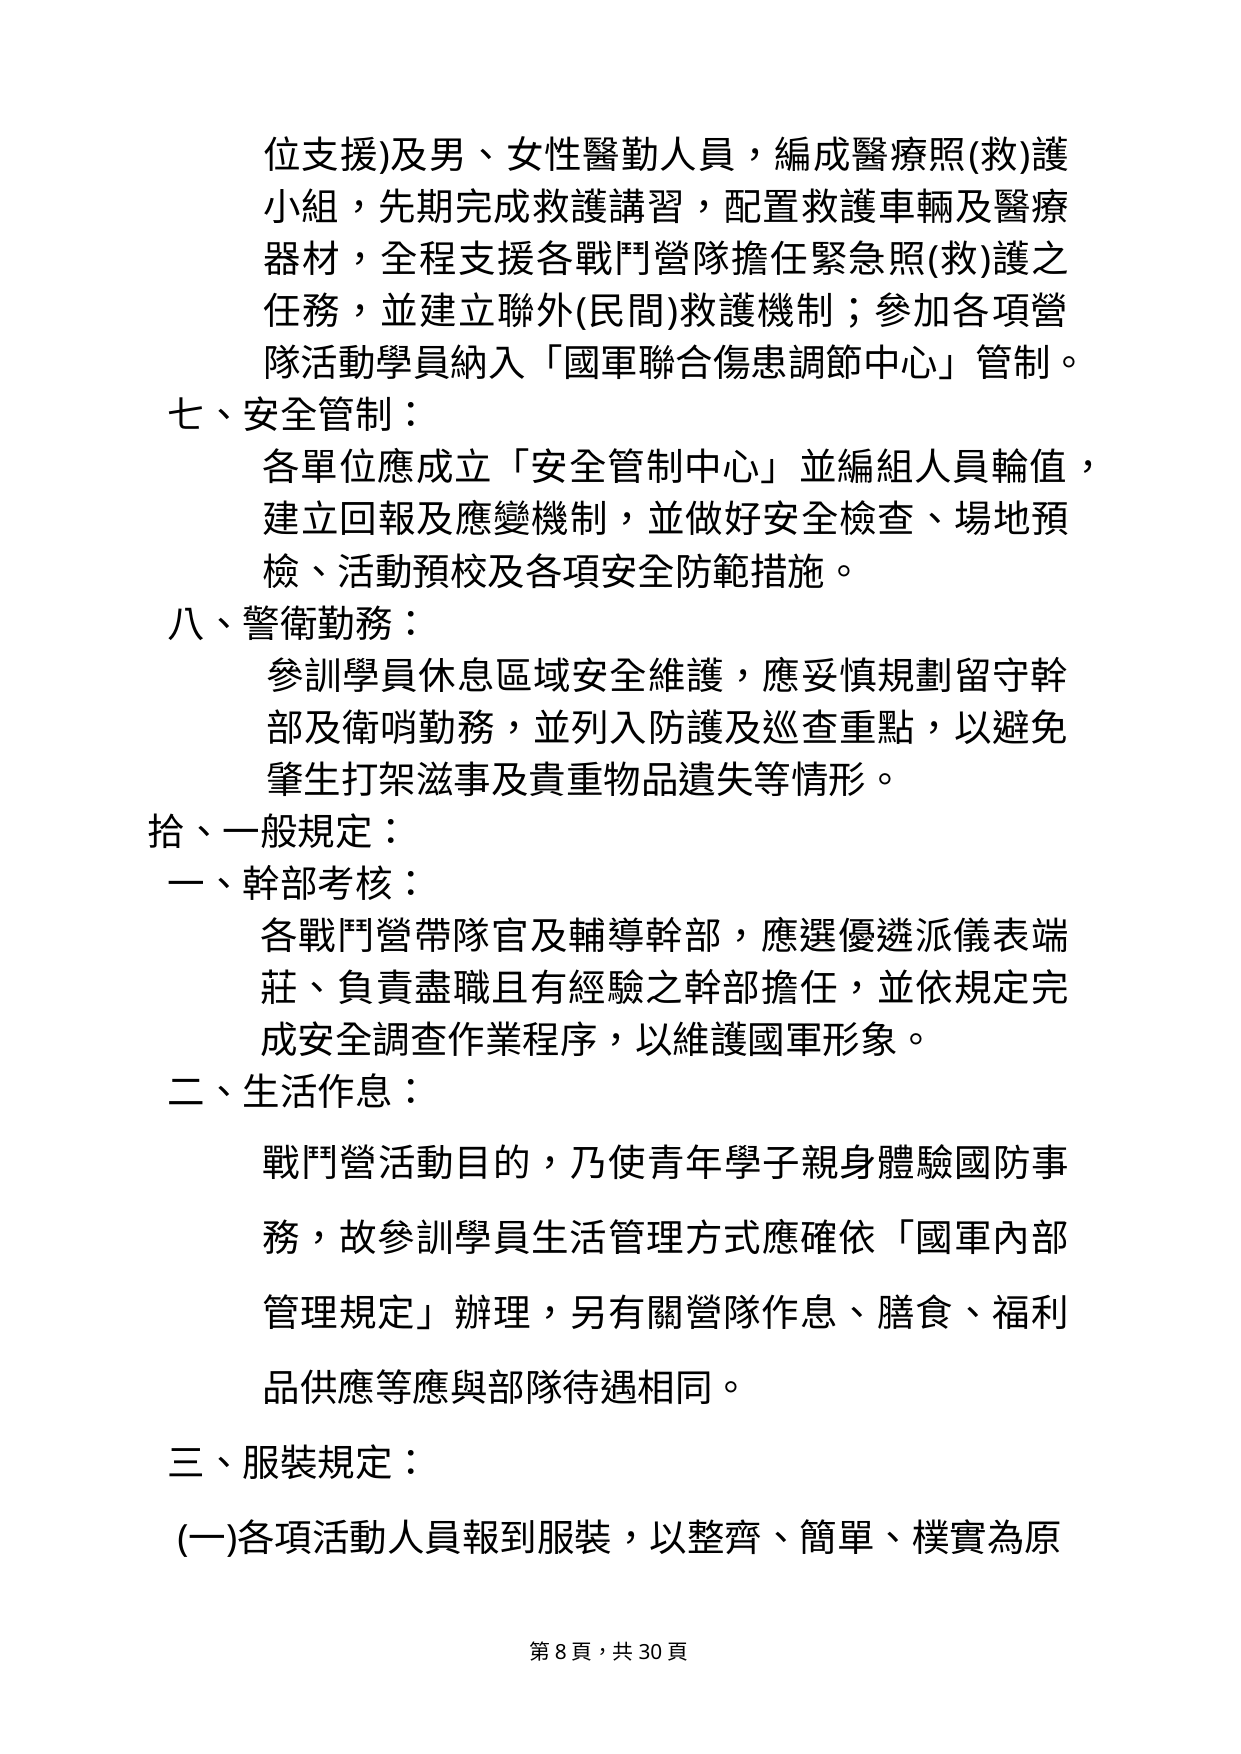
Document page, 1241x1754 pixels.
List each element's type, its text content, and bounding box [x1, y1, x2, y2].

text 各單位應由醫官(醫官不足時，須協調地區醫療單位支援)及男、女性醫勤人員，編成醫療照(救)護小組，先期完成救護講習，配置救護車輛及醫療器材，全程支援各戰鬥營隊擔任緊急照(救)護之任務，並建立聯外(民間)救護機制；參加各項營隊活動學員納入「國軍聯合傷患調節中心」管制。 [262, 127, 1069, 387]
text 參訓學員休息區域安全維護，應妥慎規劃留守幹部及衛哨勤務，並列入防護及巡查重點，以避免肇生打架滋事及貴重物品遺失等情形。 [266, 647, 1069, 804]
text 八、警衛勤務： [148, 595, 1069, 647]
text 三、服裝規定： [148, 1416, 1069, 1491]
text 二、生活作息： [148, 1064, 1069, 1116]
text 七、安全管制： [148, 387, 1069, 439]
text 各單位應成立「安全管制中心」並編組人員輪值，建立回報及應變機制，並做好安全檢查、場地預檢、活動預校及各項安全防範措施。 [262, 439, 1069, 595]
text 各戰鬥營帶隊官及輔導幹部，應選優遴派儀表端莊、負責盡職且有經驗之幹部擔任，並依規定完成安全調查作業程序，以維護國軍形象。 [260, 908, 1069, 1064]
text 戰鬥營活動目的，乃使青年學子親身體驗國防事務，故參訓學員生活管理方式應確依「國軍內部管理規定」辦理，另有關營隊作息、膳食、福利品供應等應與部隊待遇相同。 [262, 1116, 1069, 1416]
text (一)各項活動人員報到服裝，以整齊、簡單、樸實為原 [148, 1491, 1069, 1566]
text 拾、一般規定： [148, 804, 1069, 856]
text 一、幹部考核： [148, 856, 1069, 908]
